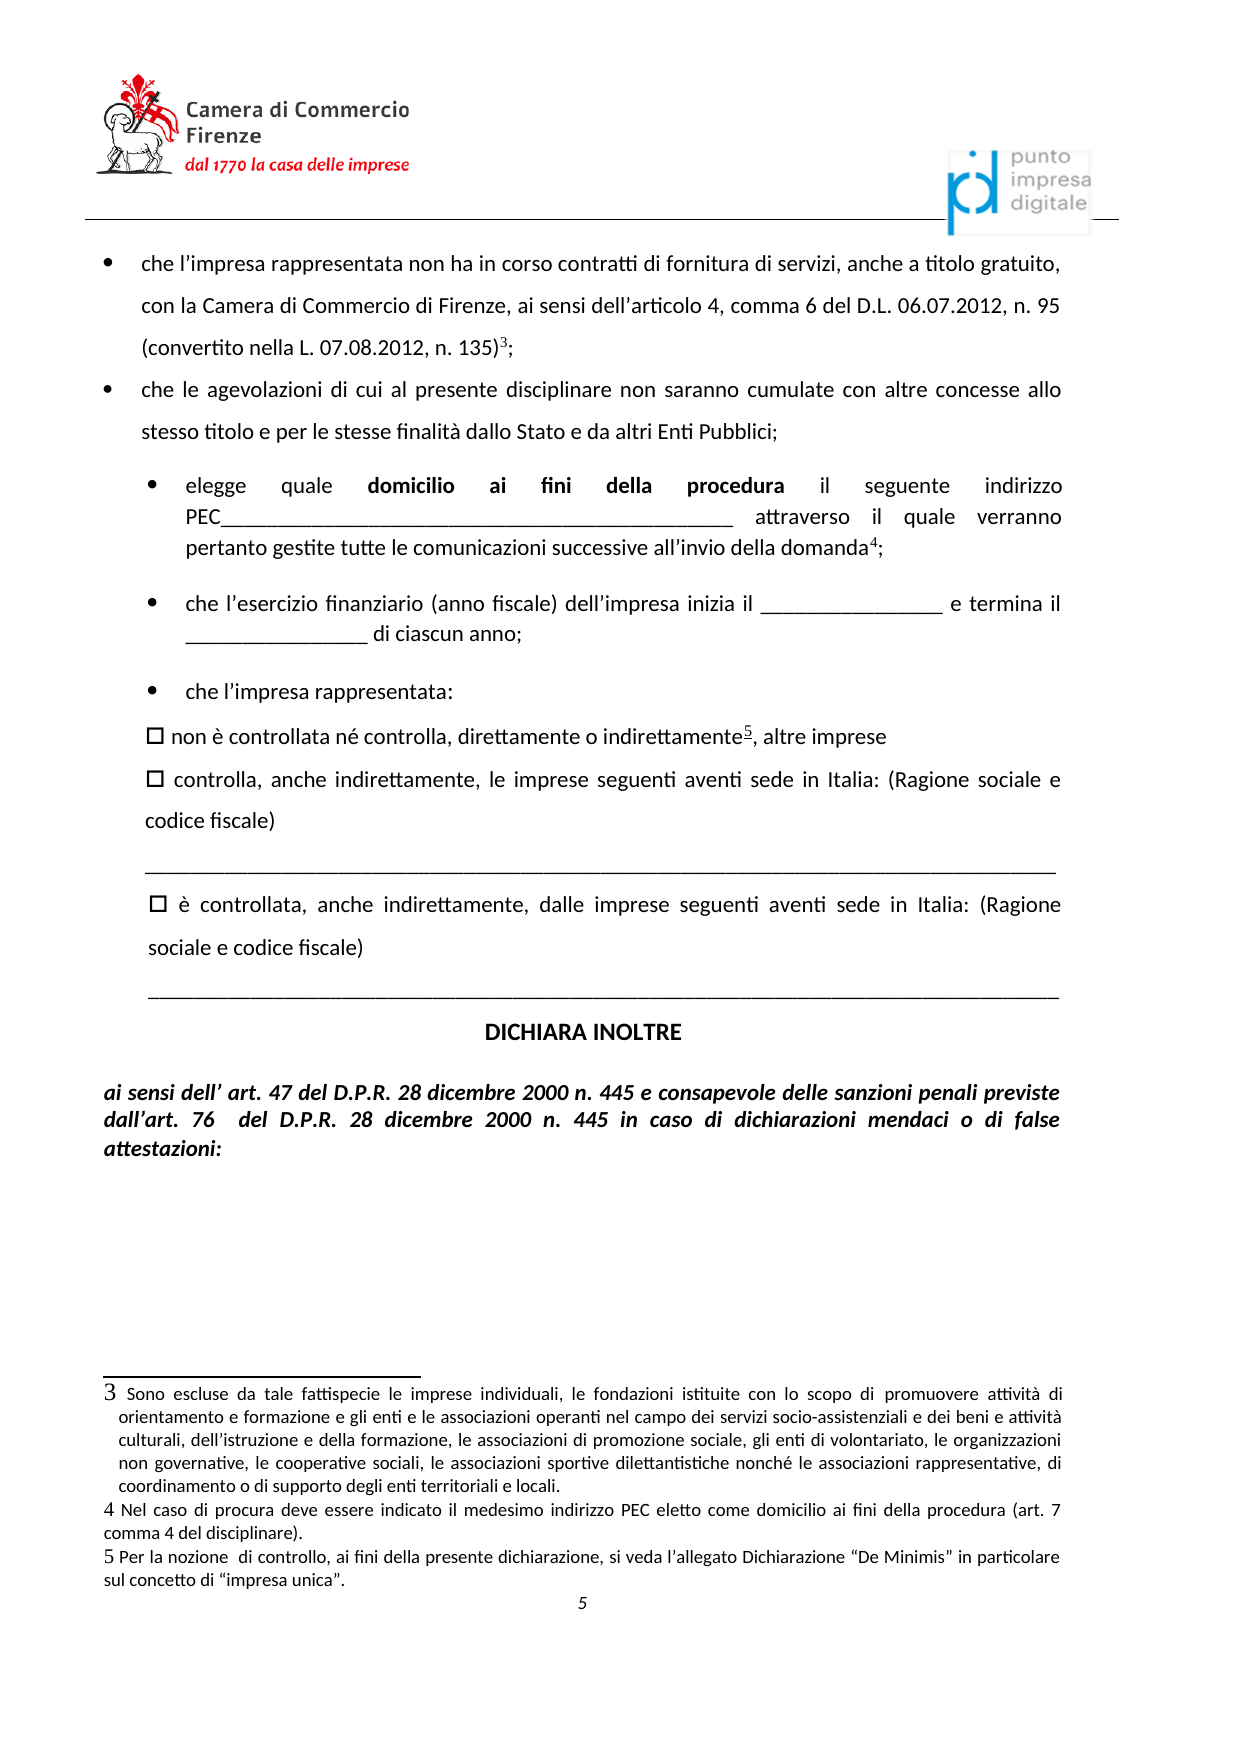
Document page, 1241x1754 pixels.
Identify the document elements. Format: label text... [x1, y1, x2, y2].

list Sono escluse da tale fattispecie le imprese individuali, le fondazioni istituite con lo scopo di promuovere attività di orientamento e formazione e gli enti e le associazioni operanti nel campo dei servizi socio-assistenziali e dei beni e attività culturali, dell’istruzione e della formazione, le associazioni di promozione sociale, gli enti di volontariato, le organizzazioni non governative, le cooperative sociali, le associazioni sportive dilettantistiche nonché le associazioni rappresentative, di coordinamento o di supporto degli enti territoriali e locali. [103, 1377, 1063, 1497]
text  controlla, anche indirettamente, le imprese seguenti aventi sede in Italia: (Ragione sociale e codice fiscale) [145, 765, 1063, 835]
text Per la nozione di controllo, ai fini della presente dichiarazione, si veda l’allegato Dichiarazione “De Minimis” in particolare sul concetto di “impresa unica”. [103, 1544, 1063, 1591]
list che l’impresa rappresentata: [148, 675, 1063, 706]
text ai sensi dell’ art. 47 del D.P.R. 28 dicembre 2000 n. 445 e consapevole delle sanzioni penali previste dall’art. 76 del D.P.R. 28 dicembre 2000 n. 445 in caso di dichiarazioni mendaci o di false attestazioni: [103, 1078, 1063, 1162]
list che le agevolazioni di cui al presente disciplinare non saranno cumulate con altre concesse allo stesso titolo e per le stesse finalità dallo Stato e da altri Enti Pubblici; [103, 375, 1063, 445]
text ________________________________________________________________________________ [145, 849, 1063, 877]
text DICHIARA INOLTRE [103, 1017, 1063, 1047]
list Nel caso di procura deve essere indicato il medesimo indirizzo PEC eletto come domicilio ai fini della procedura (art. 7 comma 4 del disciplinare). [103, 1497, 1063, 1544]
text ________________________________________________________________________________ [148, 974, 1063, 1003]
list elegge quale domicilio ai fini della procedura il seguente indirizzo PEC_____________________________________________ attraverso il quale verranno pertanto gestite tutte le comunicazioni successive all’invio della domanda; [148, 471, 1063, 561]
text  è controllata, anche indirettamente, dalle imprese seguenti aventi sede in Italia: (Ragione sociale e codice fiscale) [148, 891, 1063, 961]
list che l’esercizio finanziario (anno fiscale) dell’impresa inizia il ________________ e termina il ________________ di ciascun anno; [148, 589, 1063, 647]
list che l’impresa rappresentata non ha in corso contratti di fornitura di servizi, anche a titolo gratuito, con la Camera di Commercio di Firenze, ai sensi dell’articolo 4, comma 6 del D.L. 06.07.2012, n. 95 (convertito nella L. 07.08.2012, n. 135); [103, 249, 1063, 361]
text  non è controllata né controlla, direttamente o indirettamente, altre imprese [145, 721, 1063, 750]
